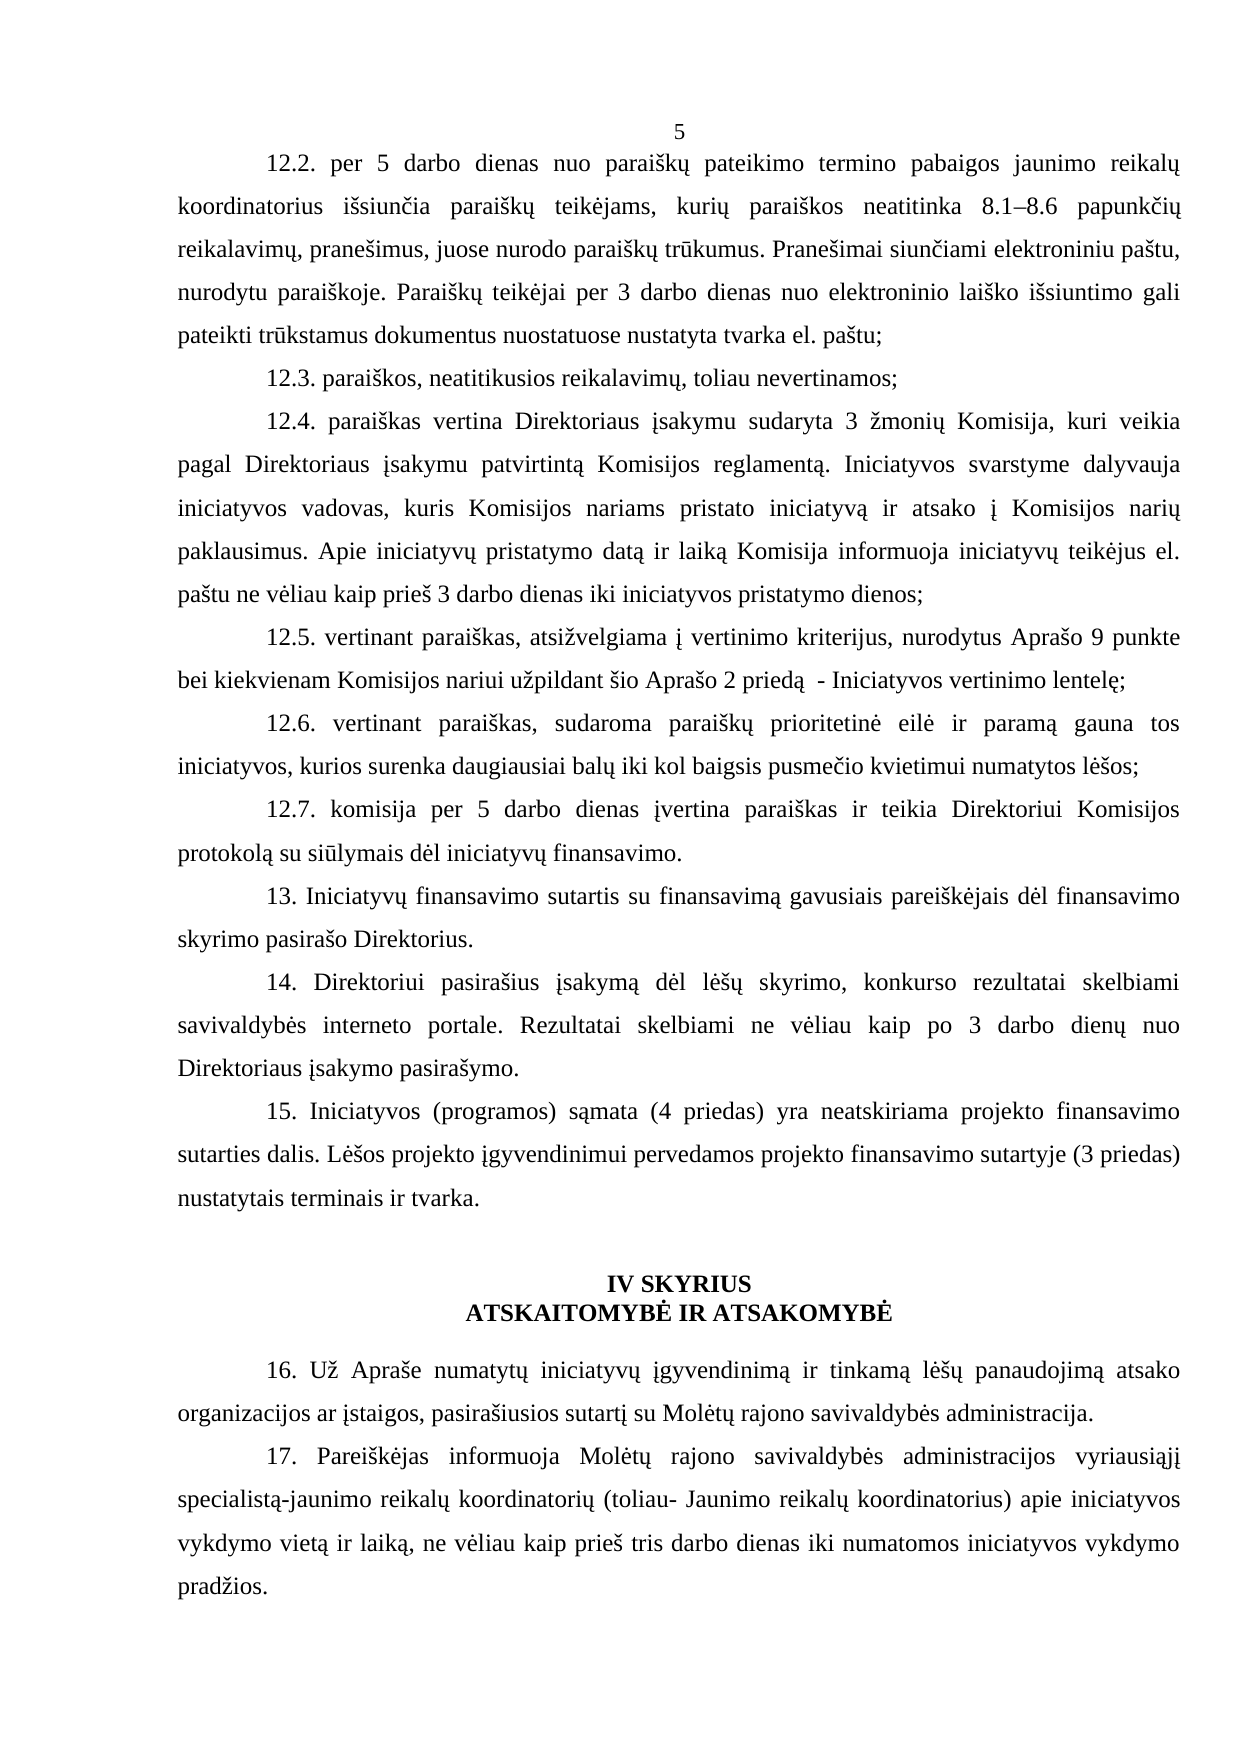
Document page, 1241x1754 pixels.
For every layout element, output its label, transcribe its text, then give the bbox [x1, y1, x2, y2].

text ATSKAITOMYBĖ IR ATSAKOMYBĖ [177, 1298, 1181, 1326]
text 13. Iniciatyvų finansavimo sutartis su finansavimą gavusiais pareiškėjais dėl finansavimo skyrimo pasirašo Direktorius. [177, 881, 1181, 953]
text IV SKYRIUS [177, 1269, 1181, 1298]
text 12.3. paraiškos, neatitikusios reikalavimų, toliau nevertinamos; [177, 363, 1181, 392]
text 17. Pareiškėjas informuoja Molėtų rajono savivaldybės administracijos vyriausiąjį specialistą-jaunimo reikalų koordinatorių (toliau- Jaunimo reikalų koordinatorius) apie iniciatyvos vykdymo vietą ir laiką, ne vėliau kaip prieš tris darbo dienas iki numatomos iniciatyvos vykdymo pradžios. [177, 1441, 1181, 1599]
text 12.5. vertinant paraiškas, atsižvelgiama į vertinimo kriterijus, nurodytus Aprašo 9 punkte bei kiekvienam Komisijos nariui užpildant šio Aprašo 2 priedą - Iniciatyvos vertinimo lentelę; [177, 622, 1181, 694]
text 15. Iniciatyvos (programos) sąmata (4 priedas) yra neatskiriama projekto finansavimo sutarties dalis. Lėšos projekto įgyvendinimui pervedamos projekto finansavimo sutartyje (3 priedas) nustatytais terminais ir tvarka. [177, 1096, 1181, 1211]
text 12.6. vertinant paraiškas, sudaroma paraiškų prioritetinė eilė ir paramą gauna tos iniciatyvos, kurios surenka daugiausiai balų iki kol baigsis pusmečio kvietimui numatytos lėšos; [177, 708, 1181, 780]
text 16. Už Apraše numatytų iniciatyvų įgyvendinimą ir tinkamą lėšų panaudojimą atsako organizacijos ar įstaigos, pasirašiusios sutartį su Molėtų rajono savivaldybės administracija. [177, 1355, 1181, 1427]
text 12.7. komisija per 5 darbo dienas įvertina paraiškas ir teikia Direktoriui Komisijos protokolą su siūlymais dėl iniciatyvų finansavimo. [177, 794, 1181, 866]
text 14. Direktoriui pasirašius įsakymą dėl lėšų skyrimo, konkurso rezultatai skelbiami savivaldybės interneto portale. Rezultatai skelbiami ne vėliau kaip po 3 darbo dienų nuo Direktoriaus įsakymo pasirašymo. [177, 967, 1181, 1082]
text 12.2. per 5 darbo dienas nuo paraiškų pateikimo termino pabaigos jaunimo reikalų koordinatorius išsiunčia paraiškų teikėjams, kurių paraiškos neatitinka 8.1–8.6 papunkčių reikalavimų, pranešimus, juose nurodo paraiškų trūkumus. Pranešimai siunčiami elektroniniu paštu, nurodytu paraiškoje. Paraiškų teikėjai per 3 darbo dienas nuo elektroninio laiško išsiuntimo gali pateikti trūkstamus dokumentus nuostatuose nustatyta tvarka el. paštu; [177, 148, 1181, 349]
text 12.4. paraiškas vertina Direktoriaus įsakymu sudaryta 3 žmonių Komisija, kuri veikia pagal Direktoriaus įsakymu patvirtintą Komisijos reglamentą. Iniciatyvos svarstyme dalyvauja iniciatyvos vadovas, kuris Komisijos nariams pristato iniciatyvą ir atsako į Komisijos narių paklausimus. Apie iniciatyvų pristatymo datą ir laiką Komisija informuoja iniciatyvų teikėjus el. paštu ne vėliau kaip prieš 3 darbo dienas iki iniciatyvos pristatymo dienos; [177, 406, 1181, 608]
